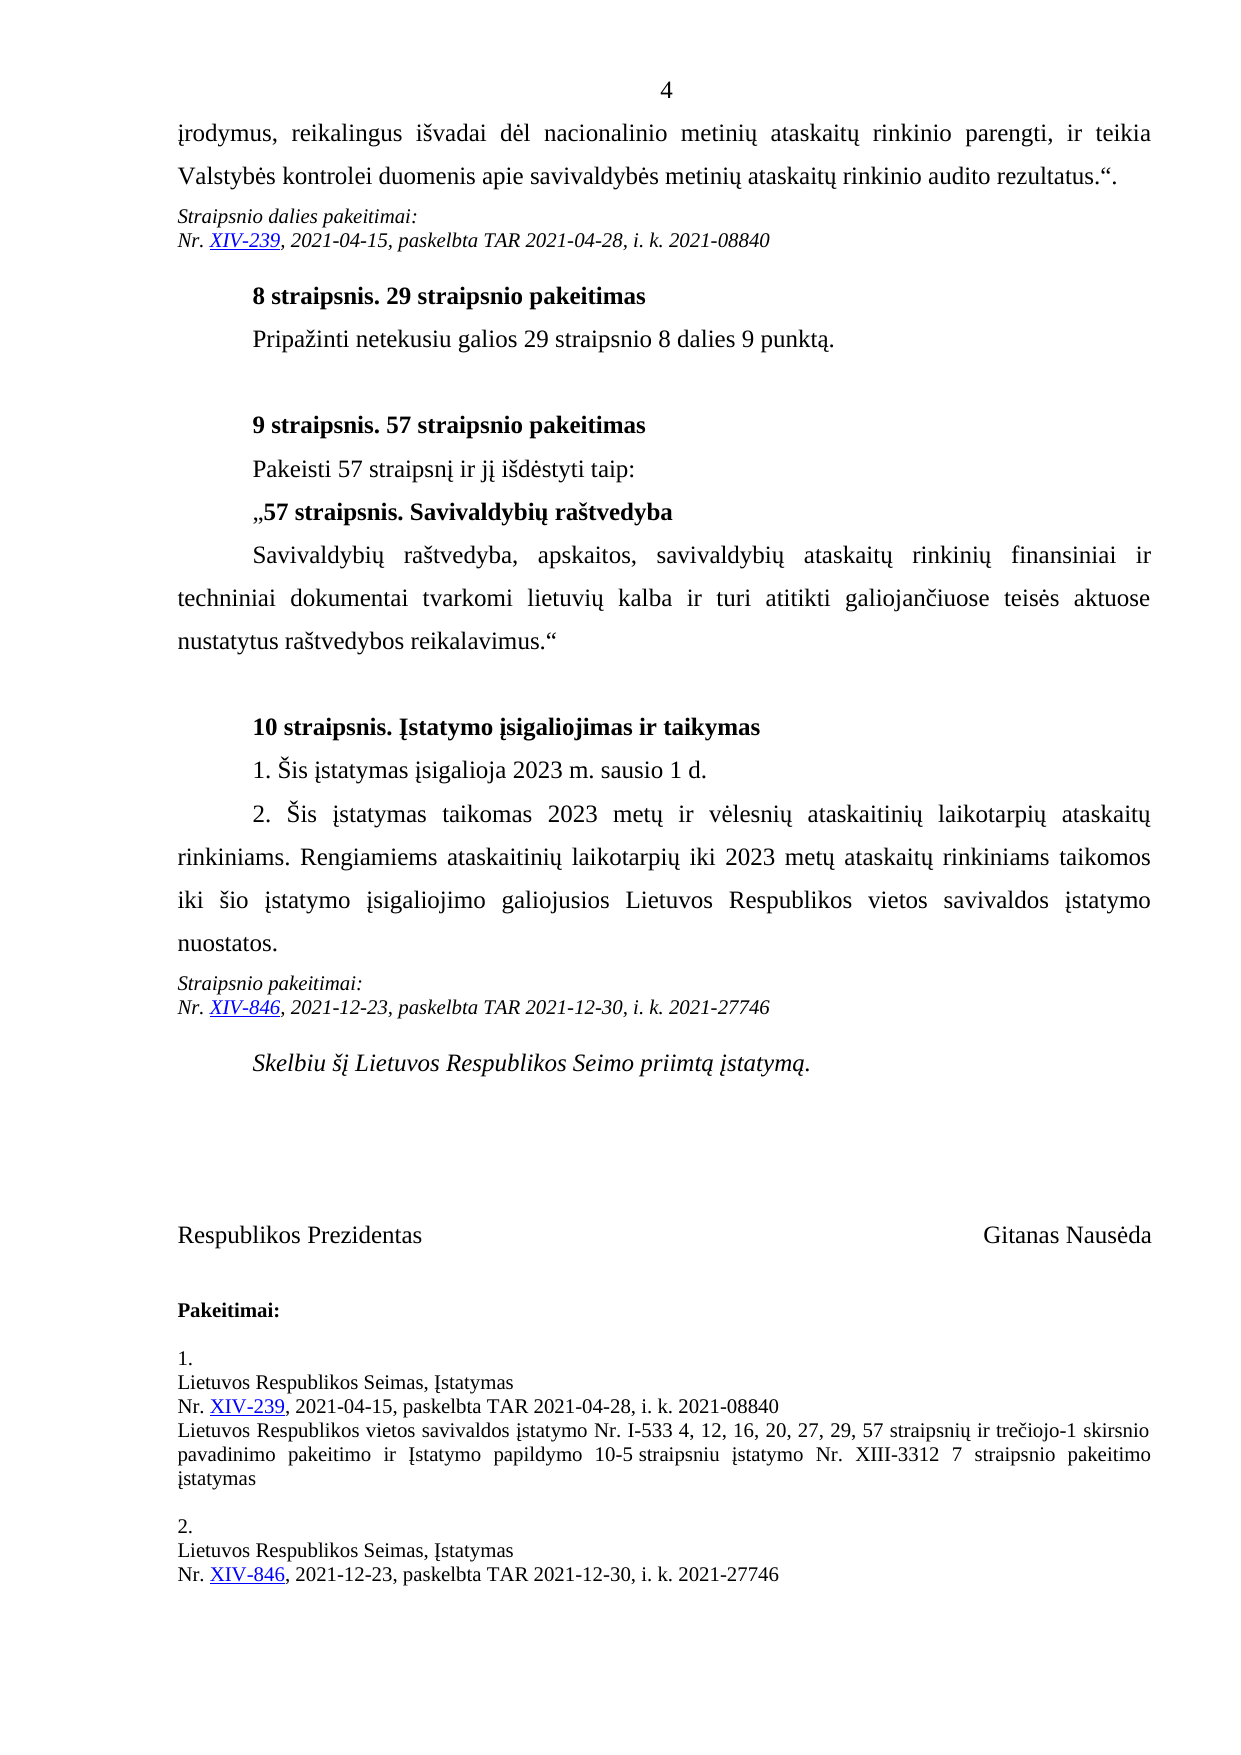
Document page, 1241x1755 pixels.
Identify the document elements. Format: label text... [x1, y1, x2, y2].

text Pakeitimai: [177, 1297, 1152, 1322]
text Nr. XIV-846, 2021-12-23, paskelbta TAR 2021-12-30, i. k. 2021-27746 [177, 1562, 1152, 1586]
text „57 straipsnis. Savivaldybių raštvedyba [177, 497, 1152, 526]
text įrodymus, reikalingus išvadai dėl nacionalinio metinių ataskaitų rinkinio parengti, ir teikia Valstybės kontrolei duomenis apie savivaldybės metinių ataskaitų rinkinio audito rezultatus.“. [177, 118, 1152, 190]
text Lietuvos Respublikos Seimas, Įstatymas [177, 1370, 1152, 1394]
text Nr. XIV-239, 2021-04-15, paskelbta TAR 2021-04-28, i. k. 2021-08840 [177, 228, 1152, 252]
text 2. Šis įstatymas taikomas 2023 metų ir vėlesnių ataskaitinių laikotarpių ataskaitų rinkiniams. Rengiamiems ataskaitinių laikotarpių iki 2023 metų ataskaitų rinkiniams taikomos iki šio įstatymo įsigaliojimo galiojusios Lietuvos Respublikos vietos savivaldos įstatymo nuostatos. [177, 799, 1152, 957]
text Lietuvos Respublikos vietos savivaldos įstatymo Nr. I-533 4, 12, 16, 20, 27, 29, 57 straipsnių ir trečiojo-1 skirsnio pavadinimo pakeitimo ir Įstatymo papildymo 10-5 straipsniu įstatymo Nr. XIII-3312 7 straipsnio pakeitimo įstatymas [177, 1418, 1152, 1490]
text 1. [177, 1346, 1152, 1370]
text Pakeisti 57 straipsnį ir jį išdėstyti taip: [177, 454, 1152, 482]
text 8 straipsnis. 29 straipsnio pakeitimas [177, 281, 1152, 310]
text Respublikos Prezidentas Gitanas Nausėda [177, 1221, 1152, 1249]
text Straipsnio dalies pakeitimai: [177, 204, 1152, 228]
text Savivaldybių raštvedyba, apskaitos, savivaldybių ataskaitų rinkinių finansiniai ir techniniai dokumentai tvarkomi lietuvių kalba ir turi atitikti galiojančiuose teisės aktuose nustatytus raštvedybos reikalavimus.“ [177, 540, 1152, 655]
text Skelbiu šį Lietuvos Respublikos Seimo priimtą įstatymą. [177, 1048, 1152, 1077]
text Nr. XIV-239, 2021-04-15, paskelbta TAR 2021-04-28, i. k. 2021-08840 [177, 1394, 1152, 1418]
text 10 straipsnis. Įstatymo įsigaliojimas ir taikymas [177, 712, 1152, 741]
text Lietuvos Respublikos Seimas, Įstatymas [177, 1538, 1152, 1562]
text 1. Šis įstatymas įsigalioja 2023 m. sausio 1 d. [177, 756, 1152, 784]
text 2. [177, 1514, 1152, 1538]
text 9 straipsnis. 57 straipsnio pakeitimas [177, 411, 1152, 439]
text Pripažinti netekusiu galios 29 straipsnio 8 dalies 9 punktą. [177, 324, 1152, 353]
text Straipsnio pakeitimai: [177, 971, 1152, 995]
text Nr. XIV-846, 2021-12-23, paskelbta TAR 2021-12-30, i. k. 2021-27746 [177, 995, 1152, 1019]
